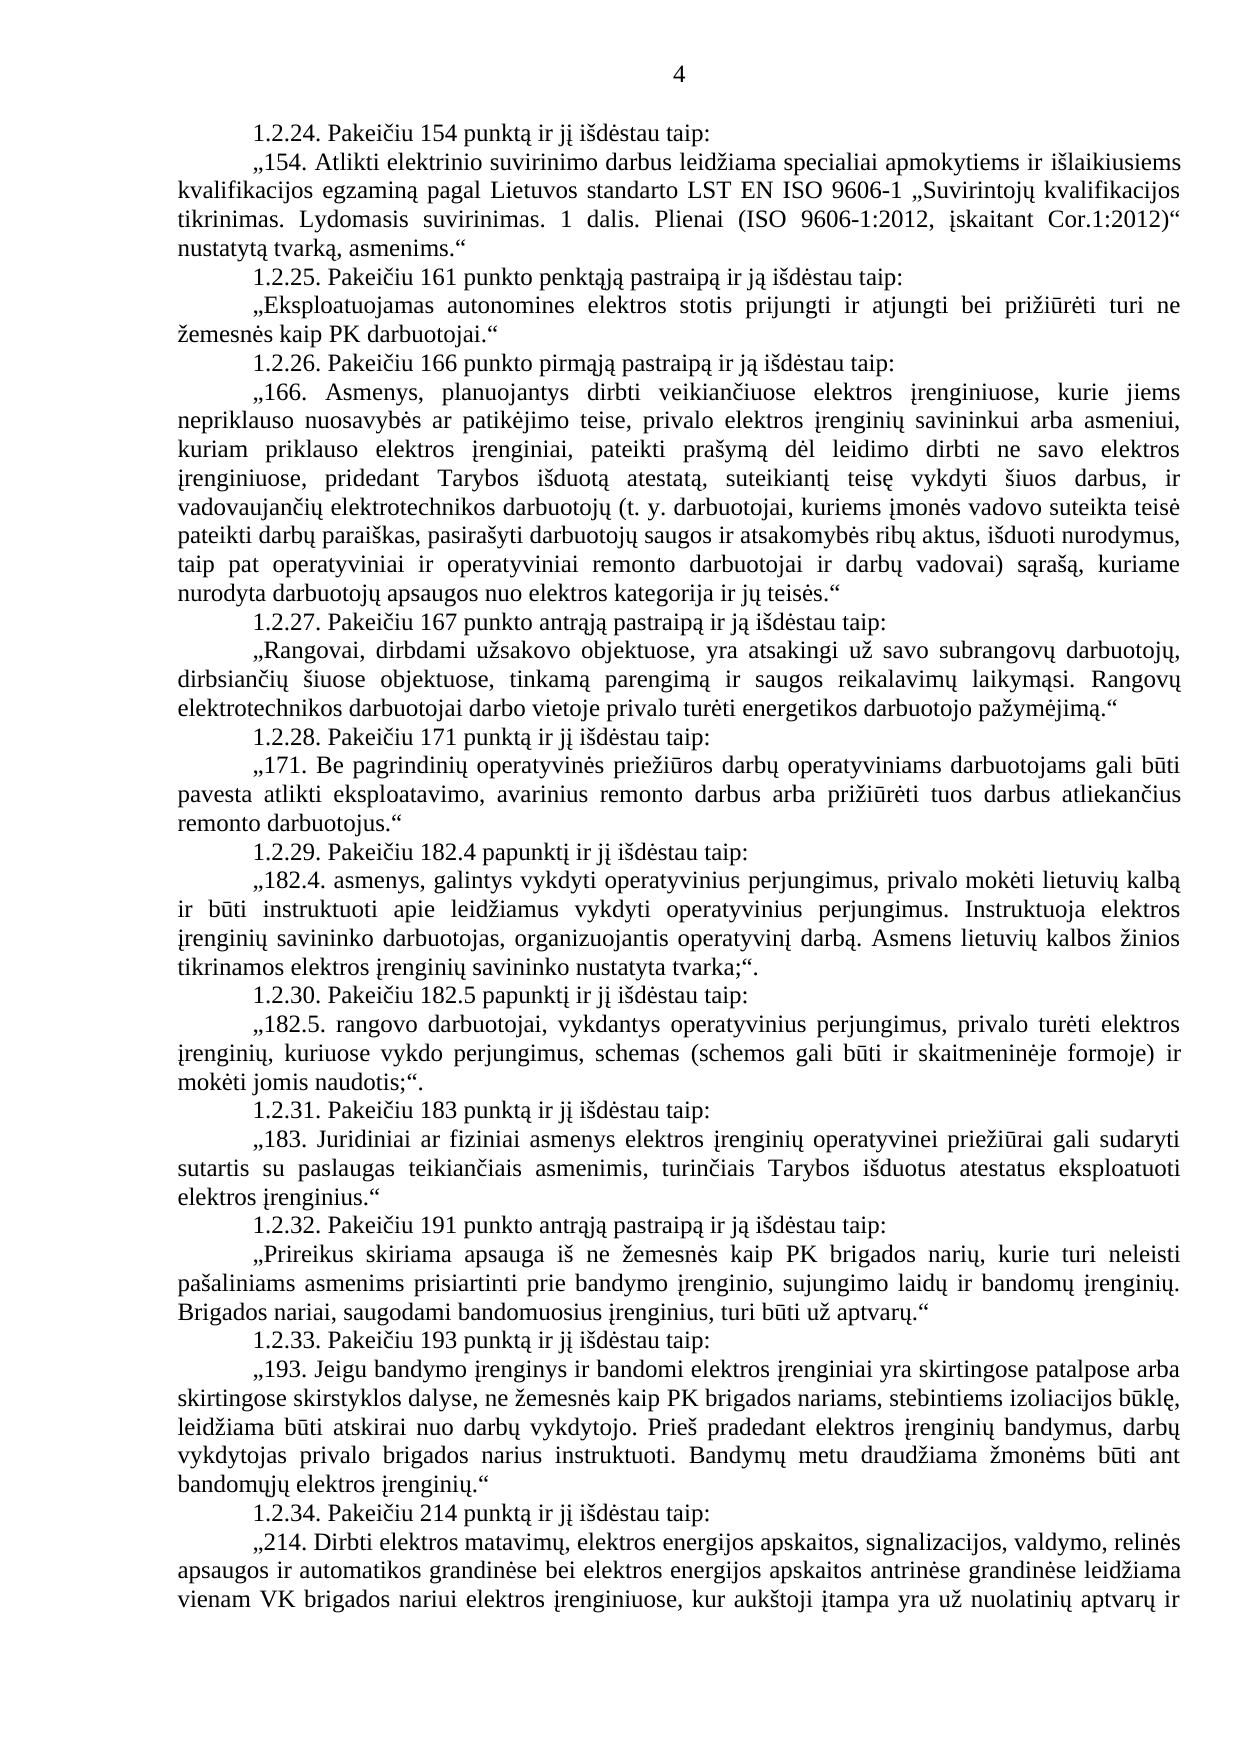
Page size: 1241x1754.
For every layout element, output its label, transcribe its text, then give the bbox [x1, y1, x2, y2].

text „Prireikus skiriama apsauga iš ne žemesnės kaip PK brigados narių, kurie turi neleisti pašaliniams asmenims prisiartinti prie bandymo įrenginio, sujungimo laidų ir bandomų įrenginių. Brigados nariai, saugodami bandomuosius įrenginius, turi būti už aptvarų.“ [177, 1239, 1181, 1326]
text 1.2.27. Pakeičiu 167 punkto antrąją pastraipą ir ją išdėstau taip: [177, 607, 1181, 636]
text „171. Be pagrindinių operatyvinės priežiūros darbų operatyviniams darbuotojams gali būti pavesta atlikti eksploatavimo, avarinius remonto darbus arba prižiūrėti tuos darbus atliekančius remonto darbuotojus.“ [177, 751, 1181, 837]
text 1.2.34. Pakeičiu 214 punktą ir jį išdėstau taip: [177, 1498, 1181, 1527]
text „182.4. asmenys, galintys vykdyti operatyvinius perjungimus, privalo mokėti lietuvių kalbą ir būti instruktuoti apie leidžiamus vykdyti operatyvinius perjungimus. Instruktuoja elektros įrenginių savininko darbuotojas, organizuojantis operatyvinį darbą. Asmens lietuvių kalbos žinios tikrinamos elektros įrenginių savininko nustatyta tvarka;“. [177, 866, 1181, 981]
text „154. Atlikti elektrinio suvirinimo darbus leidžiama specialiai apmokytiems ir išlaikiusiems kvalifikacijos egzaminą pagal Lietuvos standarto LST EN ISO 9606-1 „Suvirintojų kvalifikacijos tikrinimas. Lydomasis suvirinimas. 1 dalis. Plienai (ISO 9606-1:2012, įskaitant Cor.1:2012)“ nustatytą tvarką, asmenims.“ [177, 147, 1181, 262]
text 1.2.31. Pakeičiu 183 punktą ir jį išdėstau taip: [177, 1096, 1181, 1124]
text „166. Asmenys, planuojantys dirbti veikiančiuose elektros įrenginiuose, kurie jiems nepriklauso nuosavybės ar patikėjimo teise, privalo elektros įrenginių savininkui arba asmeniui, kuriam priklauso elektros įrenginiai, pateikti prašymą dėl leidimo dirbti ne savo elektros įrenginiuose, pridedant Tarybos išduotą atestatą, suteikiantį teisę vykdyti šiuos darbus, ir vadovaujančių elektrotechnikos darbuotojų (t. y. darbuotojai, kuriems įmonės vadovo suteikta teisė pateikti darbų paraiškas, pasirašyti darbuotojų saugos ir atsakomybės ribų aktus, išduoti nurodymus, taip pat operatyviniai ir operatyviniai remonto darbuotojai ir darbų vadovai) sąrašą, kuriame nurodyta darbuotojų apsaugos nuo elektros kategorija ir jų teisės.“ [177, 377, 1181, 607]
text „182.5. rangovo darbuotojai, vykdantys operatyvinius perjungimus, privalo turėti elektros įrenginių, kuriuose vykdo perjungimus, schemas (schemos gali būti ir skaitmeninėje formoje) ir mokėti jomis naudotis;“. [177, 1009, 1181, 1096]
text 1.2.33. Pakeičiu 193 punktą ir jį išdėstau taip: [177, 1326, 1181, 1354]
text 1.2.24. Pakeičiu 154 punktą ir jį išdėstau taip: [177, 118, 1181, 147]
text „193. Jeigu bandymo įrenginys ir bandomi elektros įrenginiai yra skirtingose patalpose arba skirtingose skirstyklos dalyse, ne žemesnės kaip PK brigados nariams, stebintiems izoliacijos būklę, leidžiama būti atskirai nuo darbų vykdytojo. Prieš pradedant elektros įrenginių bandymus, darbų vykdytojas privalo brigados narius instruktuoti. Bandymų metu draudžiama žmonėms būti ant bandomųjų elektros įrenginių.“ [177, 1354, 1181, 1498]
text „214. Dirbti elektros matavimų, elektros energijos apskaitos, signalizacijos, valdymo, relinės apsaugos ir automatikos grandinėse bei elektros energijos apskaitos antrinėse grandinėse leidžiama vienam VK brigados nariui elektros įrenginiuose, kur aukštoji įtampa yra už nuolatinių aptvarų ir [177, 1527, 1181, 1613]
text 1.2.26. Pakeičiu 166 punkto pirmąją pastraipą ir ją išdėstau taip: [177, 348, 1181, 377]
text 1.2.25. Pakeičiu 161 punkto penktąją pastraipą ir ją išdėstau taip: [177, 262, 1181, 291]
text „183. Juridiniai ar fiziniai asmenys elektros įrenginių operatyvinei priežiūrai gali sudaryti sutartis su paslaugas teikiančiais asmenimis, turinčiais Tarybos išduotus atestatus eksploatuoti elektros įrenginius.“ [177, 1124, 1181, 1211]
text 1.2.32. Pakeičiu 191 punkto antrąją pastraipą ir ją išdėstau taip: [177, 1211, 1181, 1239]
text 1.2.29. Pakeičiu 182.4 papunktį ir jį išdėstau taip: [177, 837, 1181, 866]
text 1.2.30. Pakeičiu 182.5 papunktį ir jį išdėstau taip: [177, 981, 1181, 1009]
text 1.2.28. Pakeičiu 171 punktą ir jį išdėstau taip: [177, 722, 1181, 751]
text „Rangovai, dirbdami užsakovo objektuose, yra atsakingi už savo subrangovų darbuotojų, dirbsiančių šiuose objektuose, tinkamą parengimą ir saugos reikalavimų laikymąsi. Rangovų elektrotechnikos darbuotojai darbo vietoje privalo turėti energetikos darbuotojo pažymėjimą.“ [177, 636, 1181, 722]
text „Eksploatuojamas autonomines elektros stotis prijungti ir atjungti bei prižiūrėti turi ne žemesnės kaip PK darbuotojai.“ [177, 291, 1181, 348]
